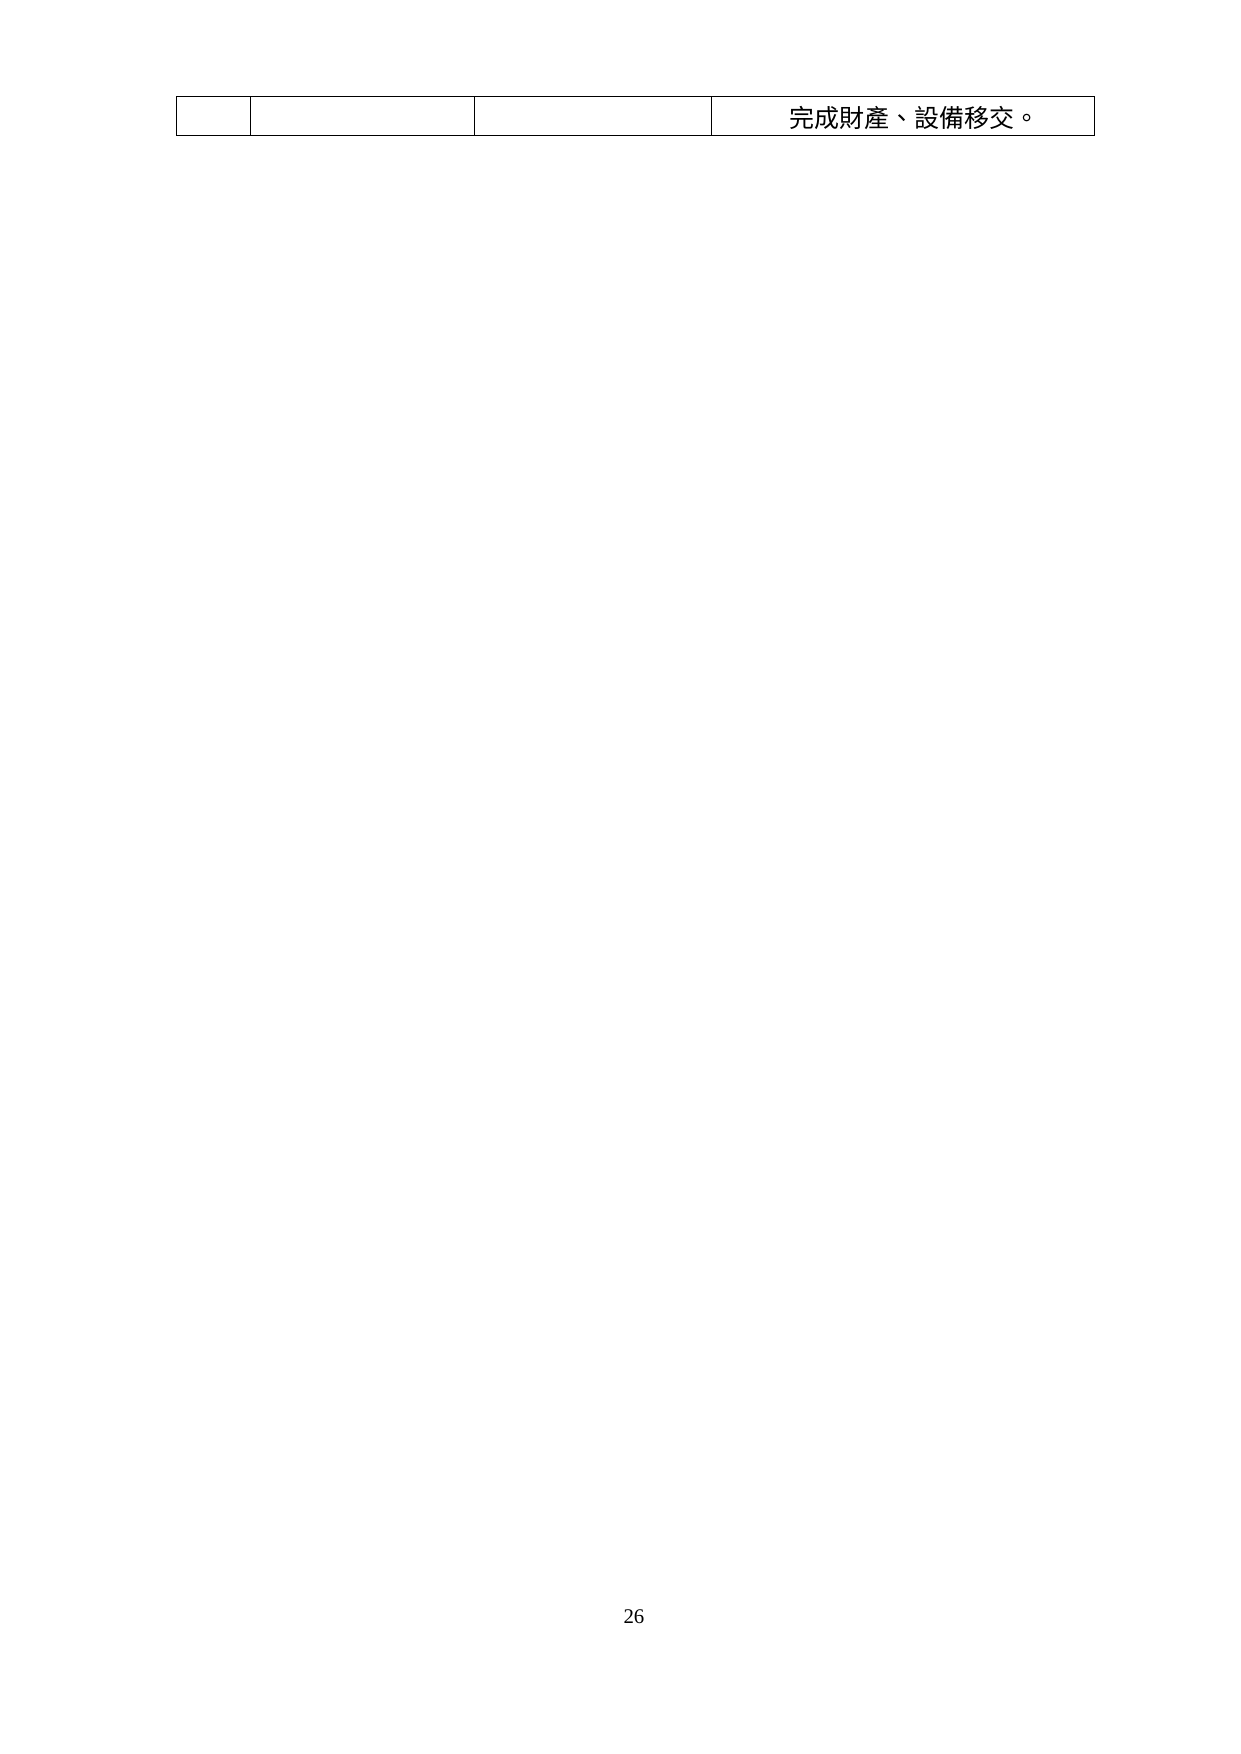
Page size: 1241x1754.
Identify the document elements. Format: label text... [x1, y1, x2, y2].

table_cell [251, 97, 474, 135]
table_cell 現行法令規定應配合修正部份： (1)研修車輛行車事故鑑定及覆議作業辦法。 (2)研修交通部公路總局各區車輛行車事故鑑定會及覆議規費收費標準。 (3)廢止交通部公路總局各區車輛行車事故鑑定會辦事細則及暫行組織規程。 增訂各區車輛行車事故鑑定會作業要點草案以供各區監理所制定所轄車鑑會規程。 相關行政作業。 [475, 97, 711, 135]
table_cell [177, 97, 250, 135]
table_cell [已完成] 已於106年3月16日召開配合改制各區車輛行車事故鑑定會移入監理所相關事宜會議。 106年3月28日以路監交字第1060034956A號函將《車輛行車事故鑑定及覆議作業辦法》報部核定。鈞部4月18日以交路字第1060009526號函復後續辦理中。 《各區車輛行車事故鑑定會及覆議規費收費標準》修訂法制預告作業已於106年4月24日以路監交字第1060051348號函送公報中心刊登；公報中心於4月27日刊登預告。 [最新辦理情形] 《各區車輛行車事故鑑定會及覆議規費收費標準》修訂案，本案路政司意見，有關訂定收費標準相關法制作業，請本局無須經部審議，逕洽財政部；惟法規委員會意見，本案係依據本局《各區監理所辦事細則草案》訂定，其時間點有疑義，擬俟本局組織法修正通過，本局辦事細則確認後，依程序完成公告暨函財政部備查。 [預計進度] 改制前3天完成交通部公路總局各區車輛行車事故鑑定會辦事細則及暫行組織規程廢止 (本局人事室)。 改制前3天完成(送公報中心)各區車輛行車事故鑑定會設置要點公告。 由本局人事室、主計室於改制前3天完成人事及經費移交。 由本局秘書室於改制前3天完成財產、設備移交。 [712, 97, 1094, 135]
